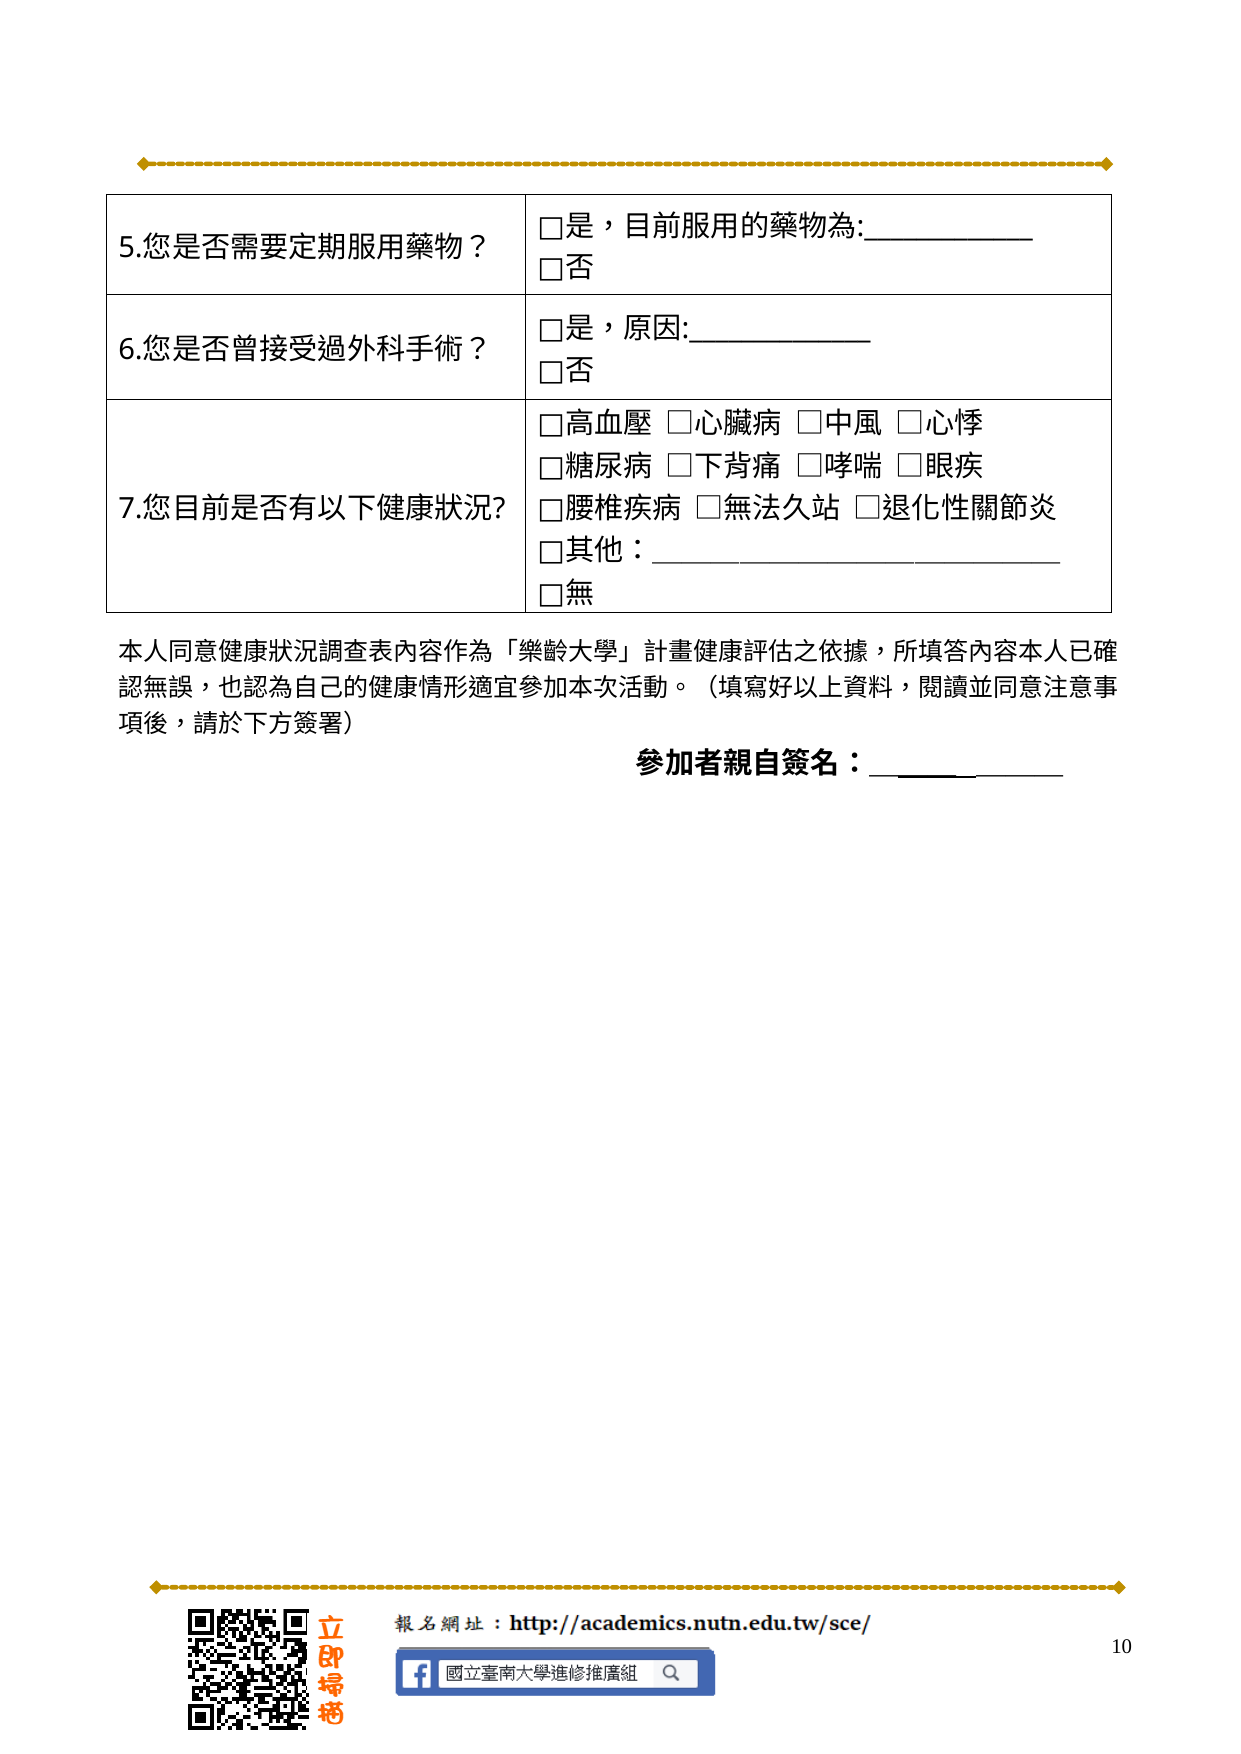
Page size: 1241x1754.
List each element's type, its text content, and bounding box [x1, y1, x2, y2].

table_cell 6.您是否曾接受過外科手術？ [107, 295, 525, 399]
table_cell □是，原因:______________ □否 [526, 295, 1111, 399]
table_cell 5.您是否需要定期服用藥物？ [107, 195, 525, 294]
table_cell □高血壓 □心臟病 □中風 □心悸 □糖尿病 □下背痛 □哮喘 □眼疾 □腰椎疾病 □無法久站 □退化性關節炎 □其他：＿＿＿＿＿＿＿＿＿＿＿＿＿＿ □無 [526, 400, 1111, 612]
picture [390, 1607, 879, 1704]
picture [183, 1603, 350, 1734]
text 本人同意健康狀況調查表內容作為「樂齡大學」計畫健康評估之依據，所填答內容本人已確認無誤，也認為自己的健康情形適宜參加本次活動。（填寫好以上資料，閱讀並同意注意事項後，請於下方簽署） [118, 631, 1122, 740]
table_cell 7.您目前是否有以下健康狀況? [107, 400, 525, 612]
text 參加者親自簽名：＿＿＿ ＿＿＿ [118, 740, 1064, 782]
table_cell □是，目前服用的藥物為:_____________ □否 [526, 195, 1111, 294]
